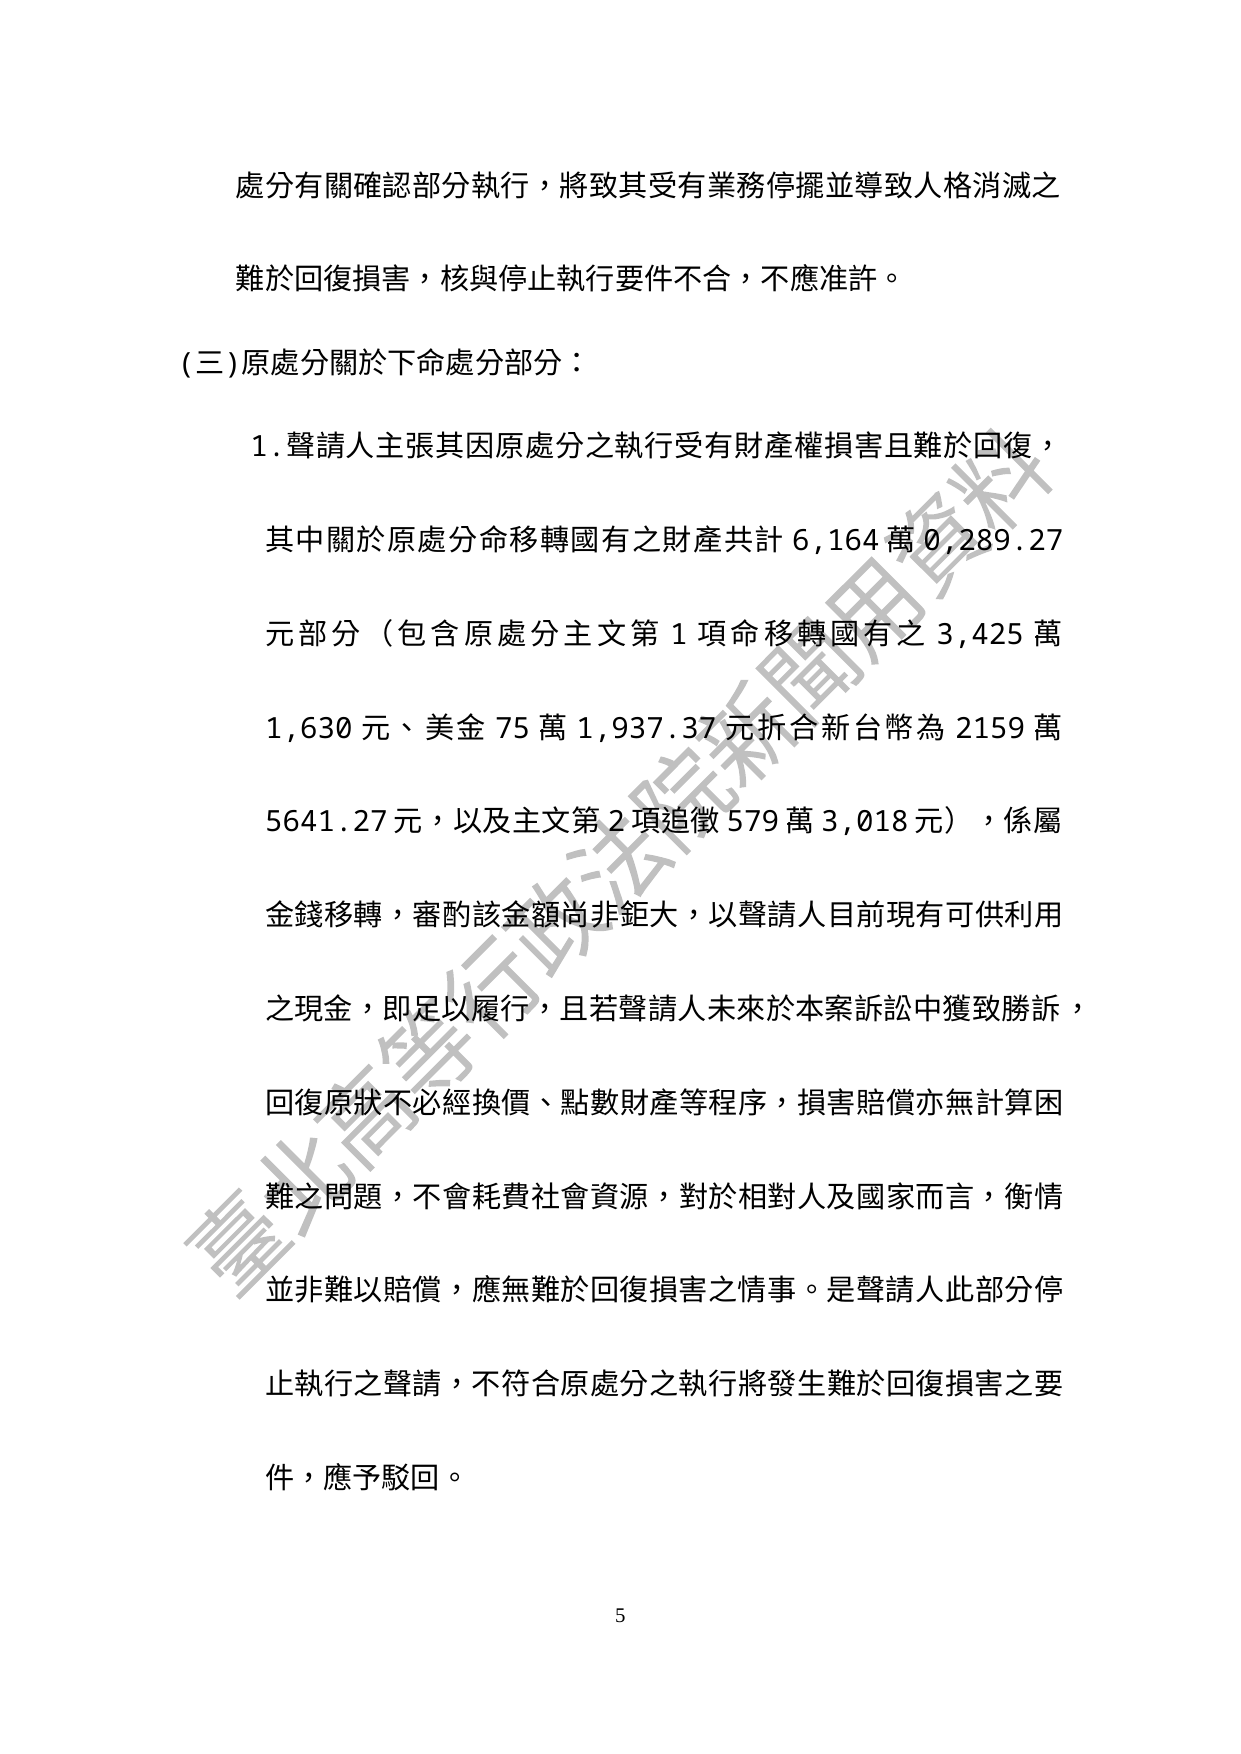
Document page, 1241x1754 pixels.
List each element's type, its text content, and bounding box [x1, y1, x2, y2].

text 1.聲請人主張其因原處分之執行受有財產權損害且難於回復，其中關於原處分命移轉國有之財產共計6,164萬0,289.27元部分（包含原處分主文第1項命移轉國有之3,425萬1,630元、美金75萬1,937.37元折合新台幣為2159萬5641.27元，以及主文第2項追徵579萬3,018元），係屬金錢移轉，審酌該金額尚非鉅大，以聲請人目前現有可供利用之現金，即足以履行，且若聲請人未來於本案訴訟中獲致勝訴，回復原狀不必經換價、點數財產等程序，損害賠償亦無計算困難之問題，不會耗費社會資源，對於相對人及國家而言，衡情並非難以賠償，應無難於回復損害之情事。是聲請人此部分停止執行之聲請，不符合原處分之執行將發生難於回復損害之要件，應予駁回。 [177, 403, 1063, 1496]
text 處分有關確認部分執行，將致其受有業務停擺並導致人格消滅之難於回復損害，核與停止執行要件不合，不應准許。 [177, 142, 1063, 298]
text (三)原處分關於下命處分部分： [177, 319, 1063, 381]
